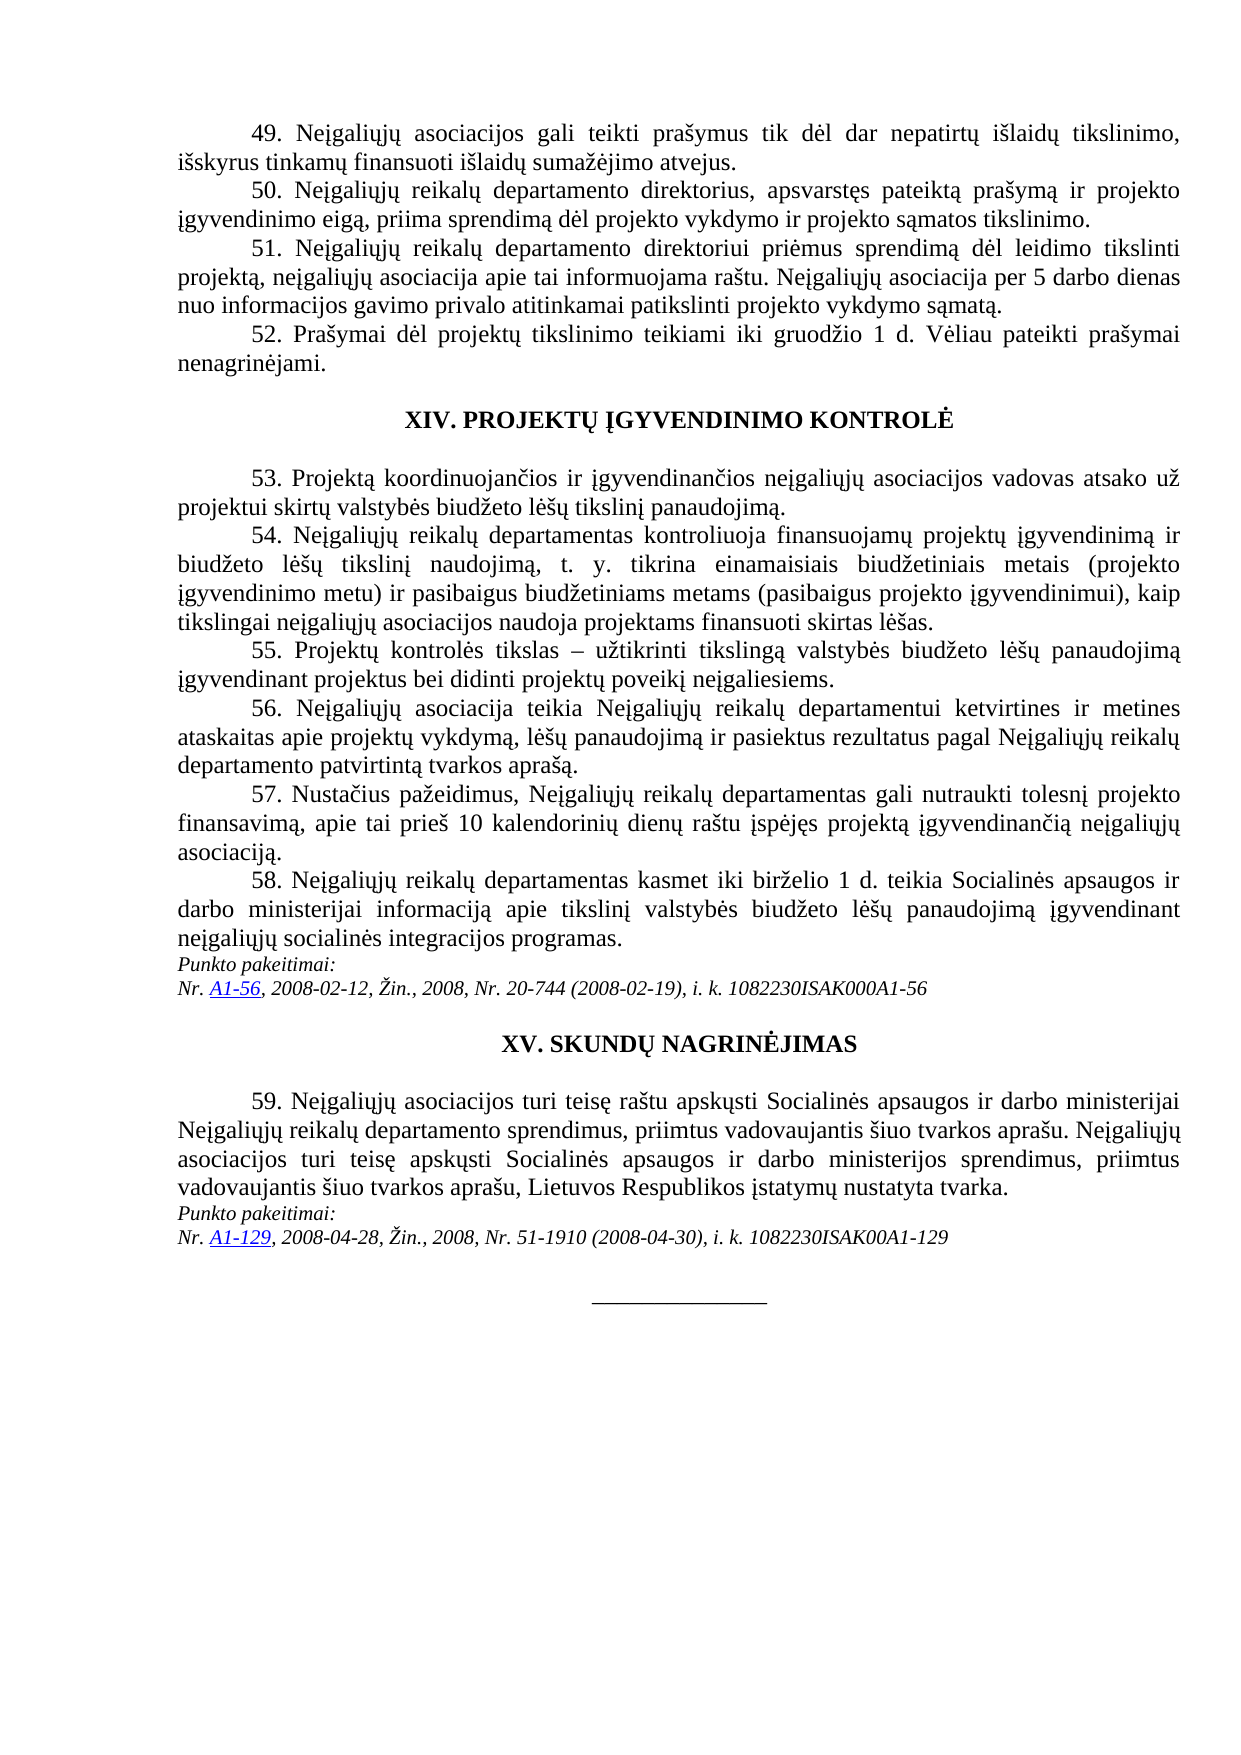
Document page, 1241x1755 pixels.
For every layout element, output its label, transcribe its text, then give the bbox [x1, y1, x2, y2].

text Punkto pakeitimai: [177, 1201, 1181, 1225]
text 49. Neįgaliųjų asociacijos gali teikti prašymus tik dėl dar nepatirtų išlaidų tikslinimo, išskyrus tinkamų finansuoti išlaidų sumažėjimo atvejus. [177, 118, 1181, 176]
text 51. Neįgaliųjų reikalų departamento direktoriui priėmus sprendimą dėl leidimo tikslinti projektą, neįgaliųjų asociacija apie tai informuojama raštu. Neįgaliųjų asociacija per 5 darbo dienas nuo informacijos gavimo privalo atitinkamai patikslinti projekto vykdymo sąmatą. [177, 233, 1181, 319]
text XV. SKUNDŲ NAGRINĖJIMAS [177, 1029, 1181, 1057]
text 57. Nustačius pažeidimus, Neįgaliųjų reikalų departamentas gali nutraukti tolesnį projekto finansavimą, apie tai prieš 10 kalendorinių dienų raštu įspėjęs projektą įgyvendinančią neįgaliųjų asociaciją. [177, 779, 1181, 866]
text Punkto pakeitimai: [177, 952, 1181, 976]
text 54. Neįgaliųjų reikalų departamentas kontroliuoja finansuojamų projektų įgyvendinimą ir biudžeto lėšų tikslinį naudojimą, t. y. tikrina einamaisiais biudžetiniais metais (projekto įgyvendinimo metu) ir pasibaigus biudžetiniams metams (pasibaigus projekto įgyvendinimui), kaip tikslingai neįgaliųjų asociacijos naudoja projektams finansuoti skirtas lėšas. [177, 521, 1181, 636]
text 50. Neįgaliųjų reikalų departamento direktorius, apsvarstęs pateiktą prašymą ir projekto įgyvendinimo eigą, priima sprendimą dėl projekto vykdymo ir projekto sąmatos tikslinimo. [177, 176, 1181, 233]
text Nr. A1-56, 2008-02-12, Žin., 2008, Nr. 20-744 (2008-02-19), i. k. 1082230ISAK000A1-56 [177, 976, 1181, 1000]
text Nr. A1-129, 2008-04-28, Žin., 2008, Nr. 51-1910 (2008-04-30), i. k. 1082230ISAK00A1-129 [177, 1225, 1181, 1249]
text 55. Projektų kontrolės tikslas – užtikrinti tikslingą valstybės biudžeto lėšų panaudojimą įgyvendinant projektus bei didinti projektų poveikį neįgaliesiems. [177, 636, 1181, 693]
text 56. Neįgaliųjų asociacija teikia Neįgaliųjų reikalų departamentui ketvirtines ir metines ataskaitas apie projektų vykdymą, lėšų panaudojimą ir pasiektus rezultatus pagal Neįgaliųjų reikalų departamento patvirtintą tvarkos aprašą. [177, 693, 1181, 779]
text 53. Projektą koordinuojančios ir įgyvendinančios neįgaliųjų asociacijos vadovas atsako už projektui skirtų valstybės biudžeto lėšų tikslinį panaudojimą. [177, 463, 1181, 521]
text XIV. PROJEKTŲ ĮGYVENDINIMO KONTROLĖ [177, 406, 1181, 434]
text 52. Prašymai dėl projektų tikslinimo teikiami iki gruodžio 1 d. Vėliau pateikti prašymai nenagrinėjami. [177, 319, 1181, 377]
text 58. Neįgaliųjų reikalų departamentas kasmet iki birželio 1 d. teikia Socialinės apsaugos ir darbo ministerijai informaciją apie tikslinį valstybės biudžeto lėšų panaudojimą įgyvendinant neįgaliųjų socialinės integracijos programas. [177, 866, 1181, 952]
text ______________ [177, 1278, 1181, 1307]
text 59. Neįgaliųjų asociacijos turi teisę raštu apskųsti Socialinės apsaugos ir darbo ministerijai Neįgaliųjų reikalų departamento sprendimus, priimtus vadovaujantis šiuo tvarkos aprašu. Neįgaliųjų asociacijos turi teisę apskųsti Socialinės apsaugos ir darbo ministerijos sprendimus, priimtus vadovaujantis šiuo tvarkos aprašu, Lietuvos Respublikos įstatymų nustatyta tvarka. [177, 1086, 1181, 1201]
